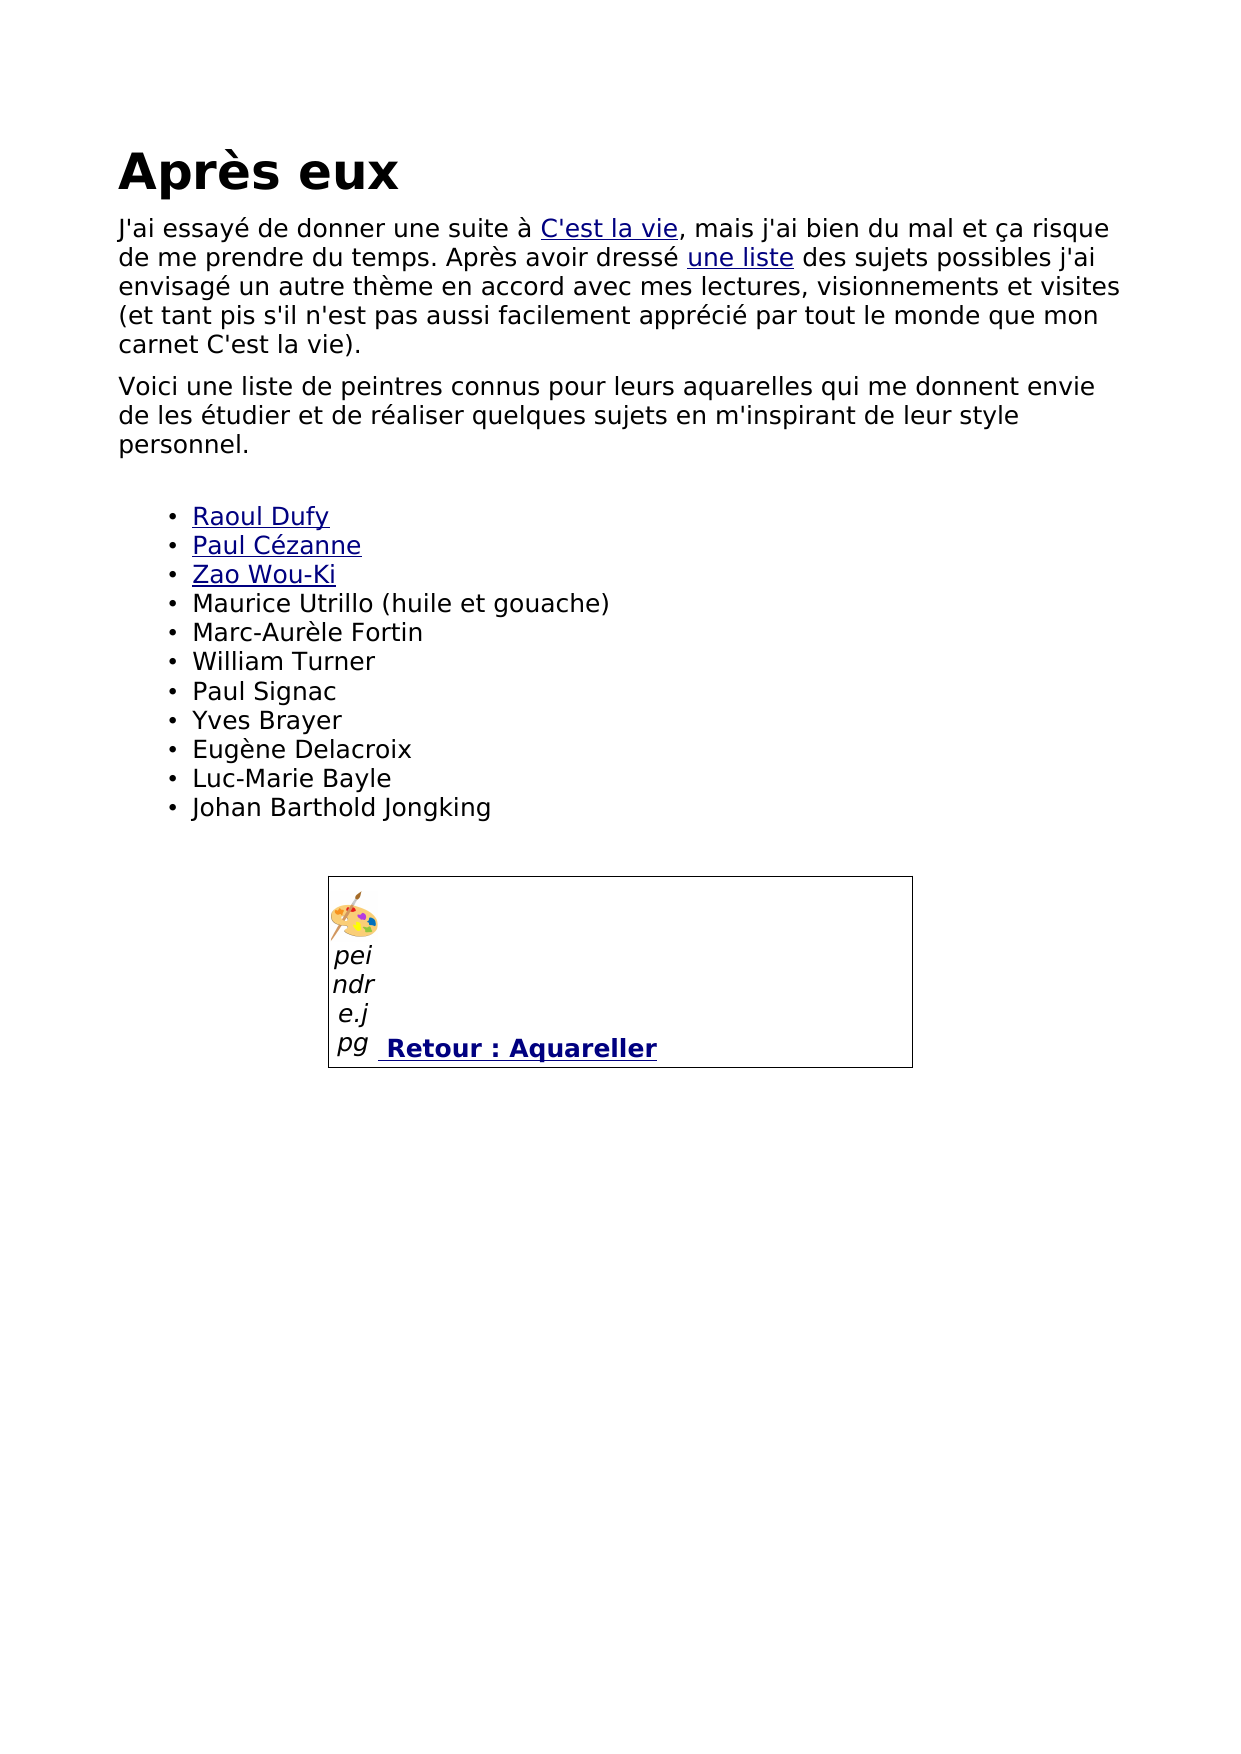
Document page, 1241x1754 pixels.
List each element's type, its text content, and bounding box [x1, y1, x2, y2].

list Marc-Aurèle Fortin [177, 618, 1122, 647]
list Eugène Delacroix [177, 735, 1122, 764]
list Raoul Dufy [177, 502, 1122, 531]
picture [330, 891, 378, 942]
text Voici une liste de peintres connus pour leurs aquarelles qui me donnent envie de les étudier et de réaliser quelques sujets en m'inspirant de leur style personnel. [118, 372, 1122, 460]
list Johan Barthold Jongking [177, 793, 1122, 822]
text J'ai essayé de donner une suite à C'est la vie, mais j'ai bien du mal et ça risque de me prendre du temps. Après avoir dressé une liste des sujets possibles j'ai envisagé un autre thème en accord avec mes lectures, visionnements et visites (et tant pis s'il n'est pas aussi facilement apprécié par tout le monde que mon carnet C'est la vie). [118, 214, 1122, 360]
table_header Retour : Aquareller [329, 877, 912, 1067]
list Paul Cézanne [177, 531, 1122, 560]
list Luc-Marie Bayle [177, 764, 1122, 793]
list Paul Signac [177, 677, 1122, 706]
list Yves Brayer [177, 706, 1122, 735]
list Maurice Utrillo (huile et gouache) [177, 589, 1122, 618]
list William Turner [177, 647, 1122, 677]
list Zao Wou-Ki [177, 560, 1122, 589]
subtitle Après eux [118, 143, 1122, 201]
